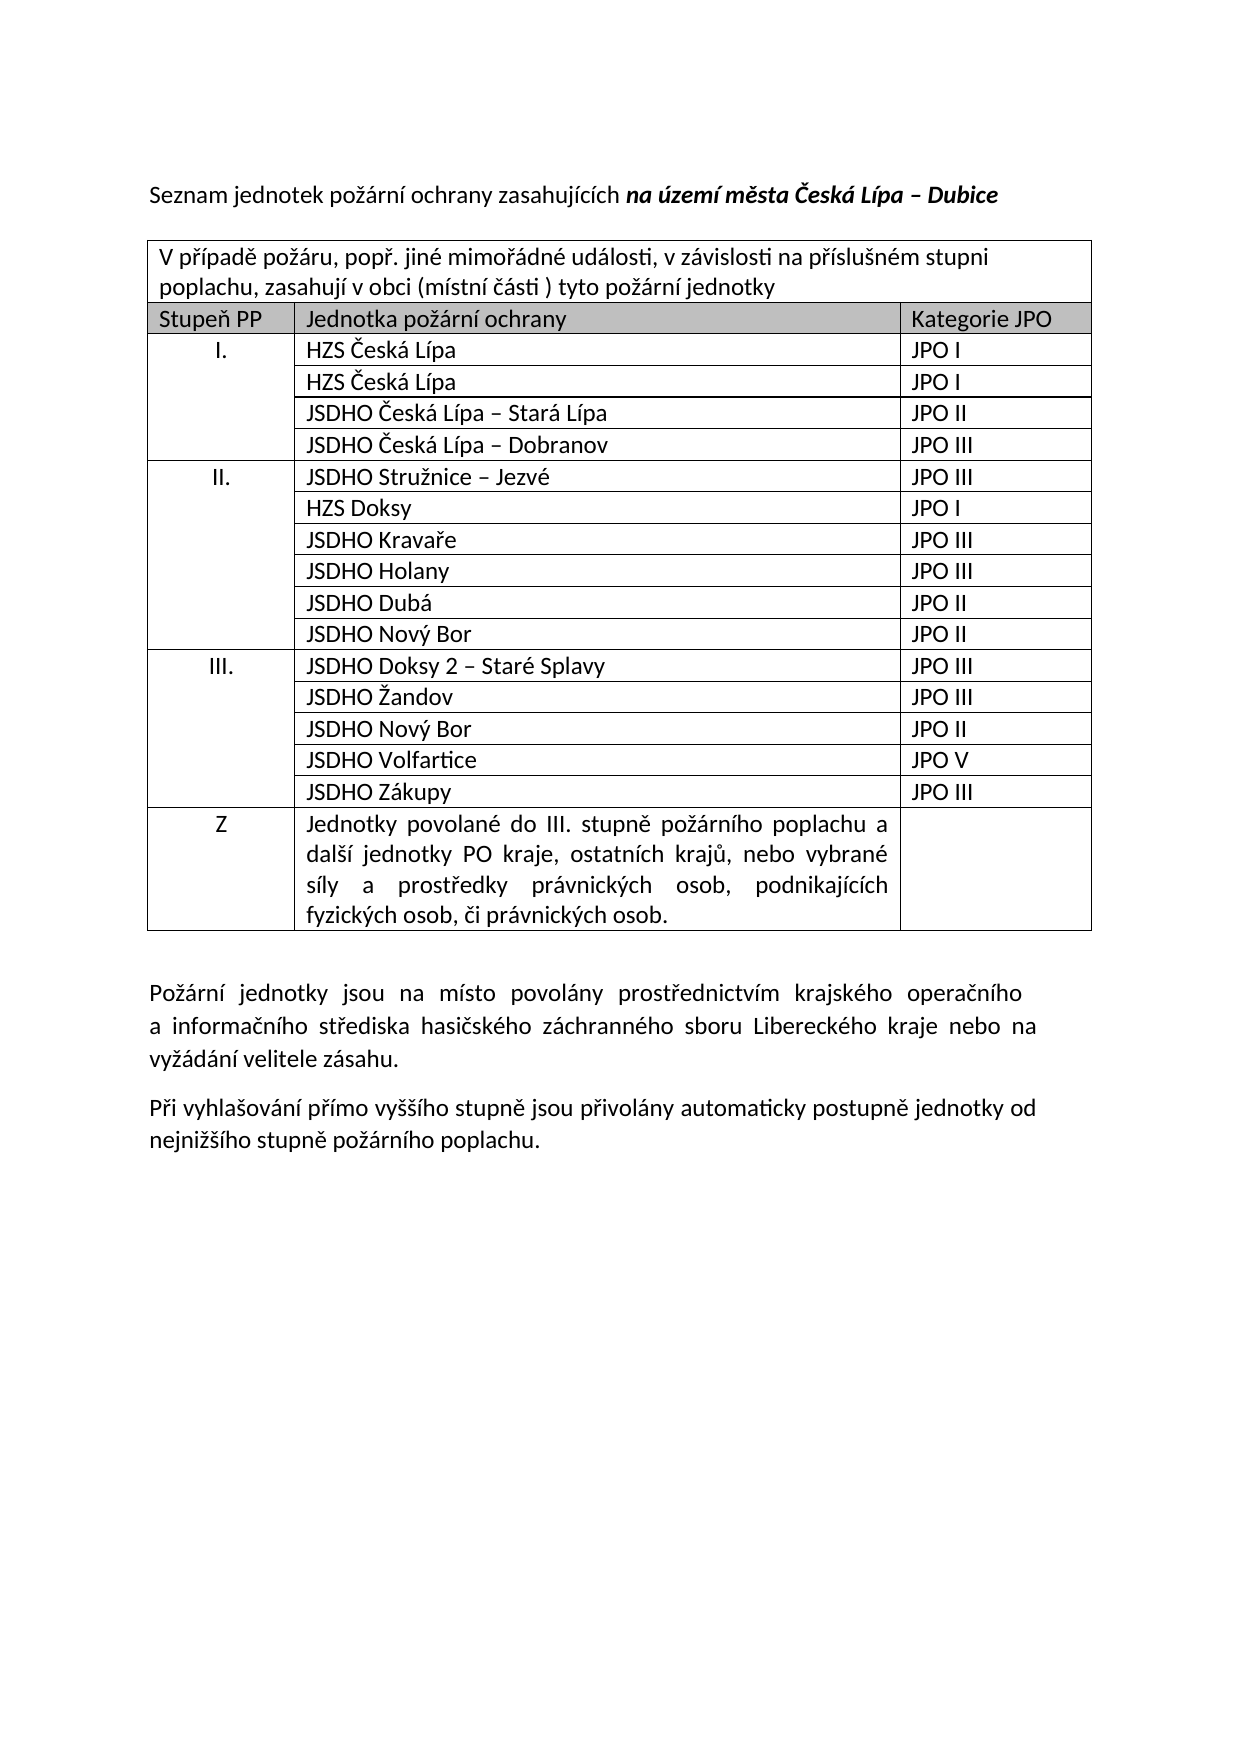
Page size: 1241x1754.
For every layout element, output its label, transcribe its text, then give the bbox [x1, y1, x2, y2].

table_cell JPO II [901, 398, 1091, 428]
table_cell JSDHO Holany [295, 555, 900, 586]
table_cell Stupeň PP [148, 303, 294, 333]
table_cell JSDHO Doksy 2 – Staré Splavy [295, 650, 900, 681]
table_cell JSDHO Stružnice – Jezvé [295, 461, 900, 491]
table_cell JPO III [901, 524, 1091, 554]
text Požární jednotky jsou na místo povolány prostřednictvím krajského operačního a informačního střediska hasičského záchranného sboru Libereckého kraje nebo na vyžádání velitele zásahu. [149, 977, 1038, 1073]
text Seznam jednotek požární ochrany zasahujících na území města Česká Lípa – Dubice [149, 179, 1038, 210]
table_cell III. [148, 650, 294, 807]
table_cell JPO III [901, 776, 1091, 807]
table_cell JPO I [901, 334, 1091, 365]
text Při vyhlašování přímo vyššího stupně jsou přivolány automaticky postupně jednotky od nejnižšího stupně požárního poplachu. [149, 1092, 1038, 1155]
table_cell JPO I [901, 492, 1091, 523]
table_cell JPO II [901, 587, 1091, 617]
table_cell JPO I [901, 366, 1091, 396]
table_cell JPO III [901, 650, 1091, 681]
table_cell Kategorie JPO [901, 303, 1091, 333]
table_cell HZS Česká Lípa [295, 334, 900, 365]
table_cell JSDHO Nový Bor [295, 619, 900, 649]
table_cell JSDHO Žandov [295, 682, 900, 712]
table_cell JPO II [901, 713, 1091, 744]
table_cell JSDHO Česká Lípa – Stará Lípa [295, 398, 900, 428]
table_cell Jednotky povolané do III. stupně požárního poplachu a další jednotky PO kraje, ostatních krajů, nebo vybrané síly a prostředky právnických osob, podnikajících fyzických osob, či právnických osob. [295, 808, 900, 930]
table_cell JSDHO Kravaře [295, 524, 900, 554]
table_cell [901, 808, 1091, 930]
table_cell JSDHO Zákupy [295, 776, 900, 807]
table_cell Jednotka požární ochrany [295, 303, 900, 333]
table_cell JPO III [901, 555, 1091, 586]
table_cell I. [148, 334, 294, 459]
table_cell JPO II [901, 619, 1091, 649]
table_cell JPO III [901, 429, 1091, 459]
table_cell HZS Česká Lípa [295, 366, 900, 396]
table_cell JSDHO Nový Bor [295, 713, 900, 744]
table_cell II. [148, 461, 294, 649]
table_cell JSDHO Volfartice [295, 745, 900, 775]
table_cell JPO III [901, 461, 1091, 491]
table_cell JPO III [901, 682, 1091, 712]
table_cell JSDHO Dubá [295, 587, 900, 617]
table_cell JPO V [901, 745, 1091, 775]
table_cell JSDHO Česká Lípa – Dobranov [295, 429, 900, 459]
table_cell HZS Doksy [295, 492, 900, 523]
table_header V případě požáru, popř. jiné mimořádné události, v závislosti na příslušném stupni poplachu, zasahují v obci (místní části ) tyto požární jednotky [148, 241, 1091, 302]
table_cell Z [148, 808, 294, 930]
